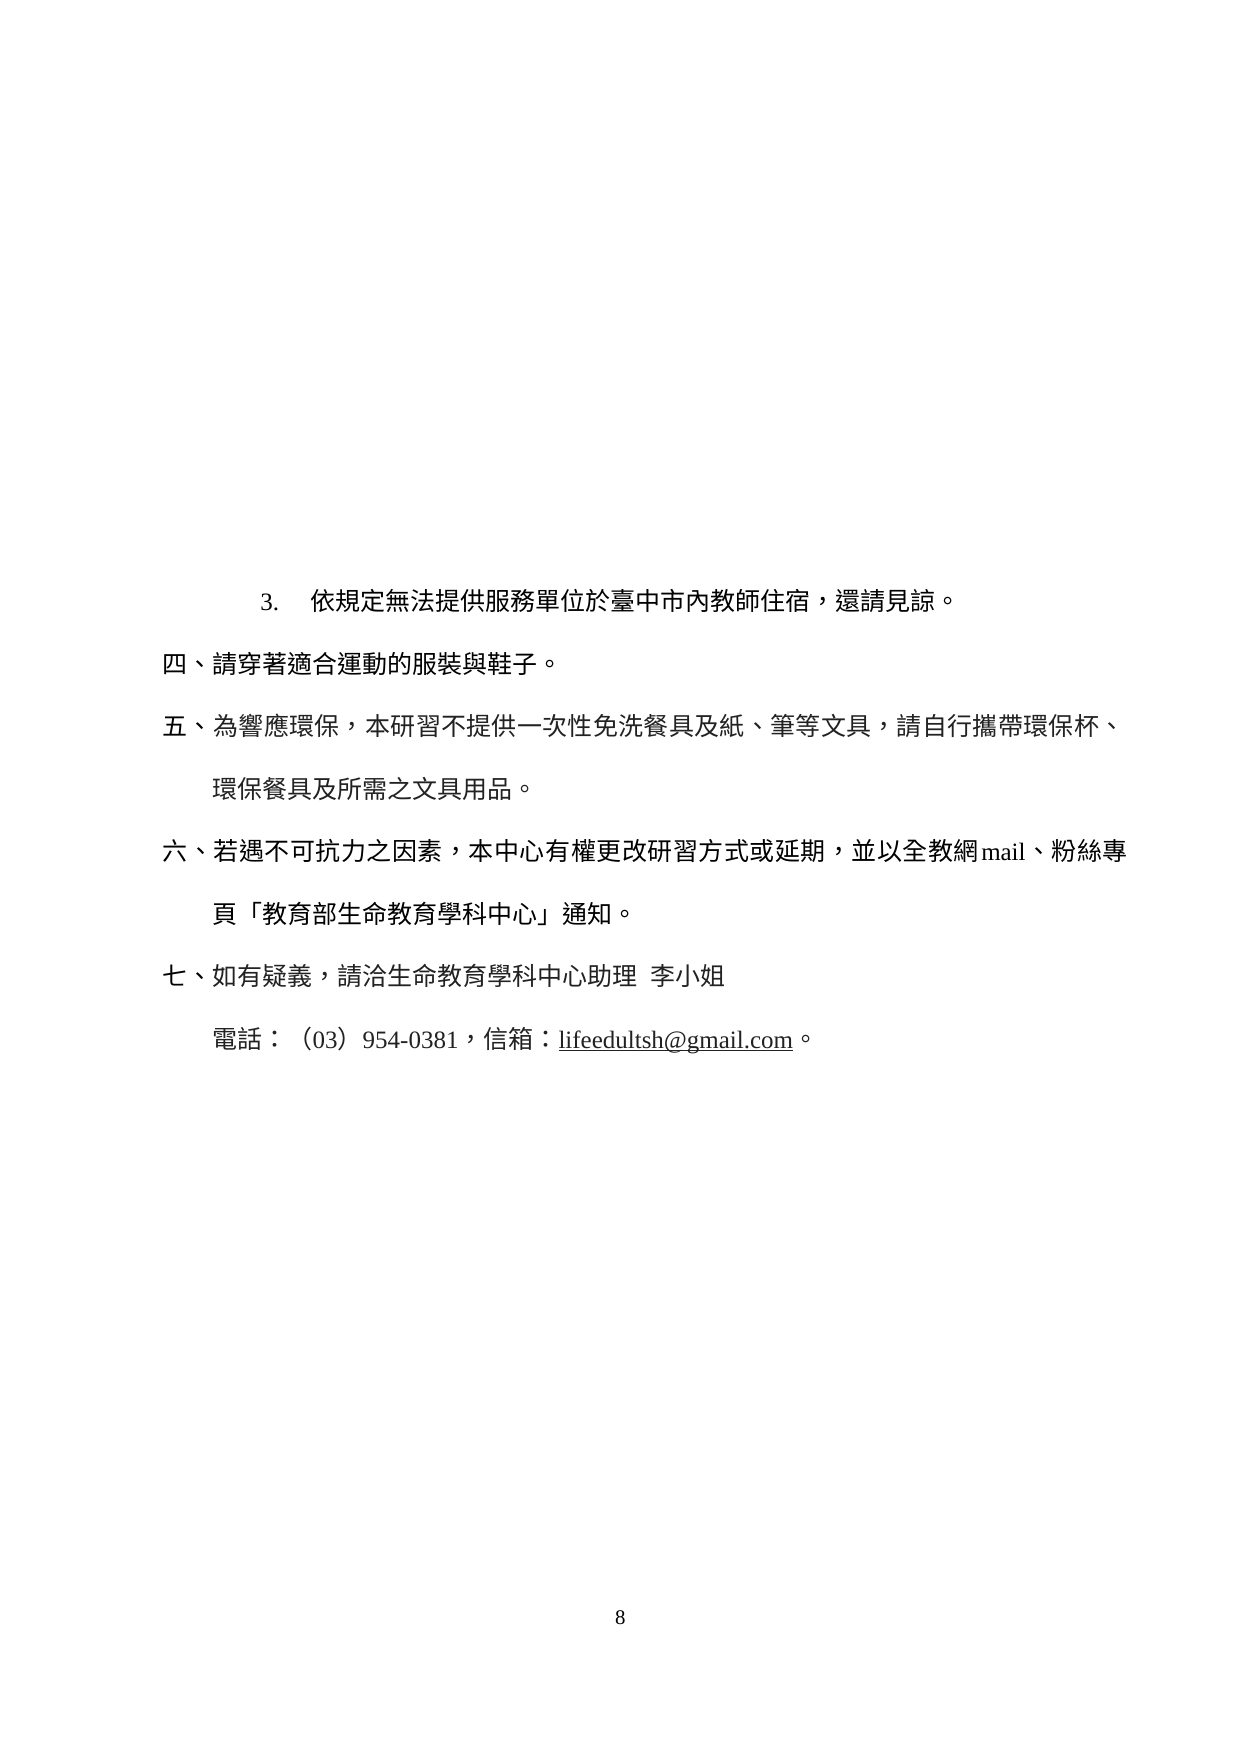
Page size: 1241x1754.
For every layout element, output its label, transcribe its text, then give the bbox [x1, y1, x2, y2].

list 依規定無法提供服務單位於臺中市內教師住宿，還請見諒。 [260, 558, 1128, 621]
text 六、若遇不可抗力之因素，本中心有權更改研習方式或延期，並以全教網mail、粉絲專頁「教育部生命教育學科中心」通知。 [162, 808, 1128, 933]
text 電話：（03）954-0381，信箱：lifeedultsh@gmail.com。 [162, 996, 1128, 1058]
text 七、如有疑義，請洽生命教育學科中心助理 李小姐 [162, 933, 1128, 996]
text 四、請穿著適合運動的服裝與鞋子。 [162, 621, 1128, 683]
text 五、為響應環保，本研習不提供一次性免洗餐具及紙、筆等文具，請自行攜帶環保杯、環保餐具及所需之文具用品。 [162, 683, 1128, 808]
